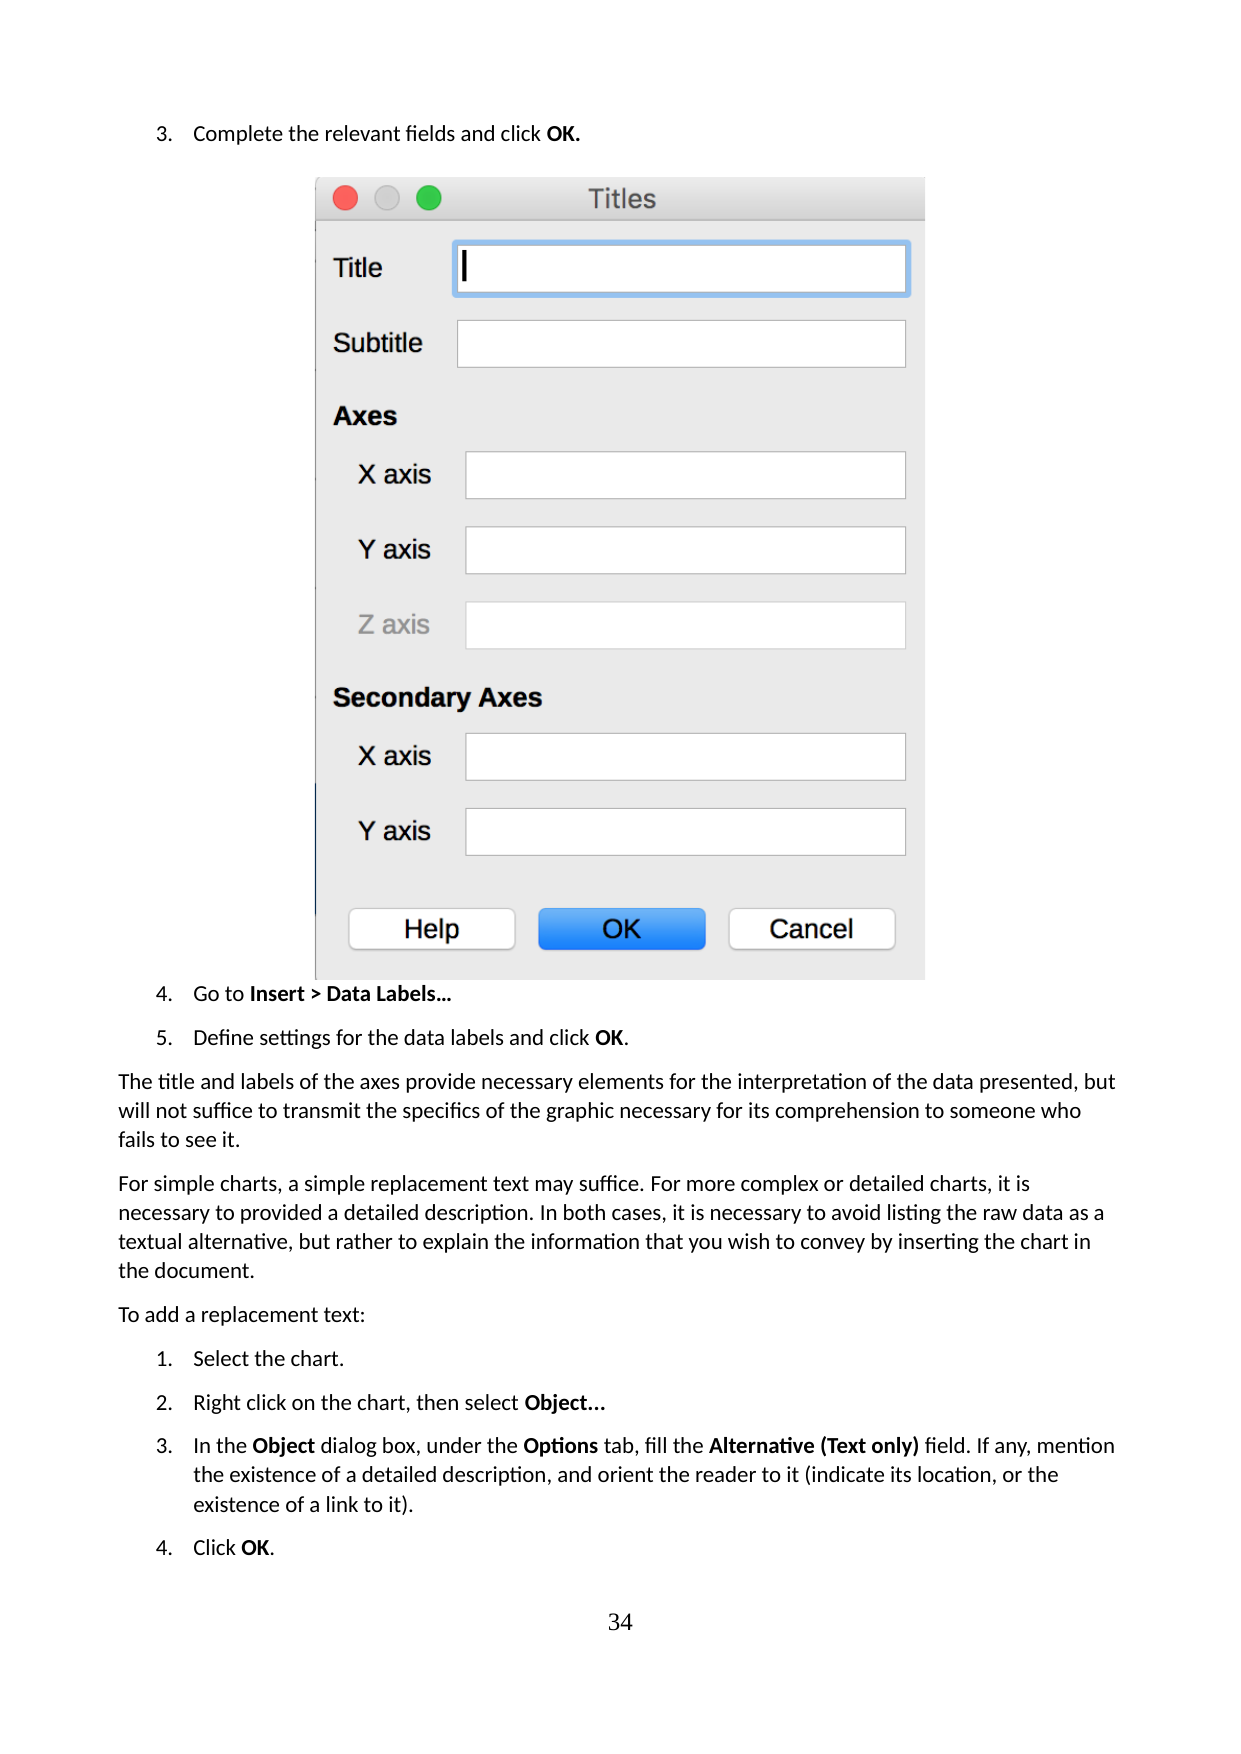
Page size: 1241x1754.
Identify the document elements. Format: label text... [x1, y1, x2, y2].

text To add a replacement text: [118, 1299, 1122, 1328]
picture [314, 177, 926, 980]
list Click OK. [156, 1532, 1122, 1561]
text For simple charts, a simple replacement text may suffice. For more complex or detailed charts, it is necessary to provided a detailed description. In both cases, it is necessary to avoid listing the raw data as a textual alternative, but rather to explain the information that you wish to convey by inserting the chart in the document. [118, 1168, 1122, 1284]
list Define settings for the data labels and click OK. [156, 1022, 1122, 1051]
list Right click on the chart, then select Object... [156, 1386, 1122, 1416]
list In the Object dialog box, under the Options tab, fill the Alternative (Text only) field. If any, mention the existence of a detailed description, and orient the reader to it (indicate its location, or the existence of a link to it). [156, 1430, 1122, 1518]
text The title and labels of the axes provide necessary elements for the interpretation of the data presented, but will not suffice to transmit the specifics of the graphic necessary for its comprehension to someone who fails to see it. [118, 1066, 1122, 1153]
list Complete the relevant fields and click OK. [156, 118, 1122, 176]
list Select the chart. [156, 1343, 1122, 1372]
list Go to Insert > Data Labels… [156, 191, 1122, 1007]
